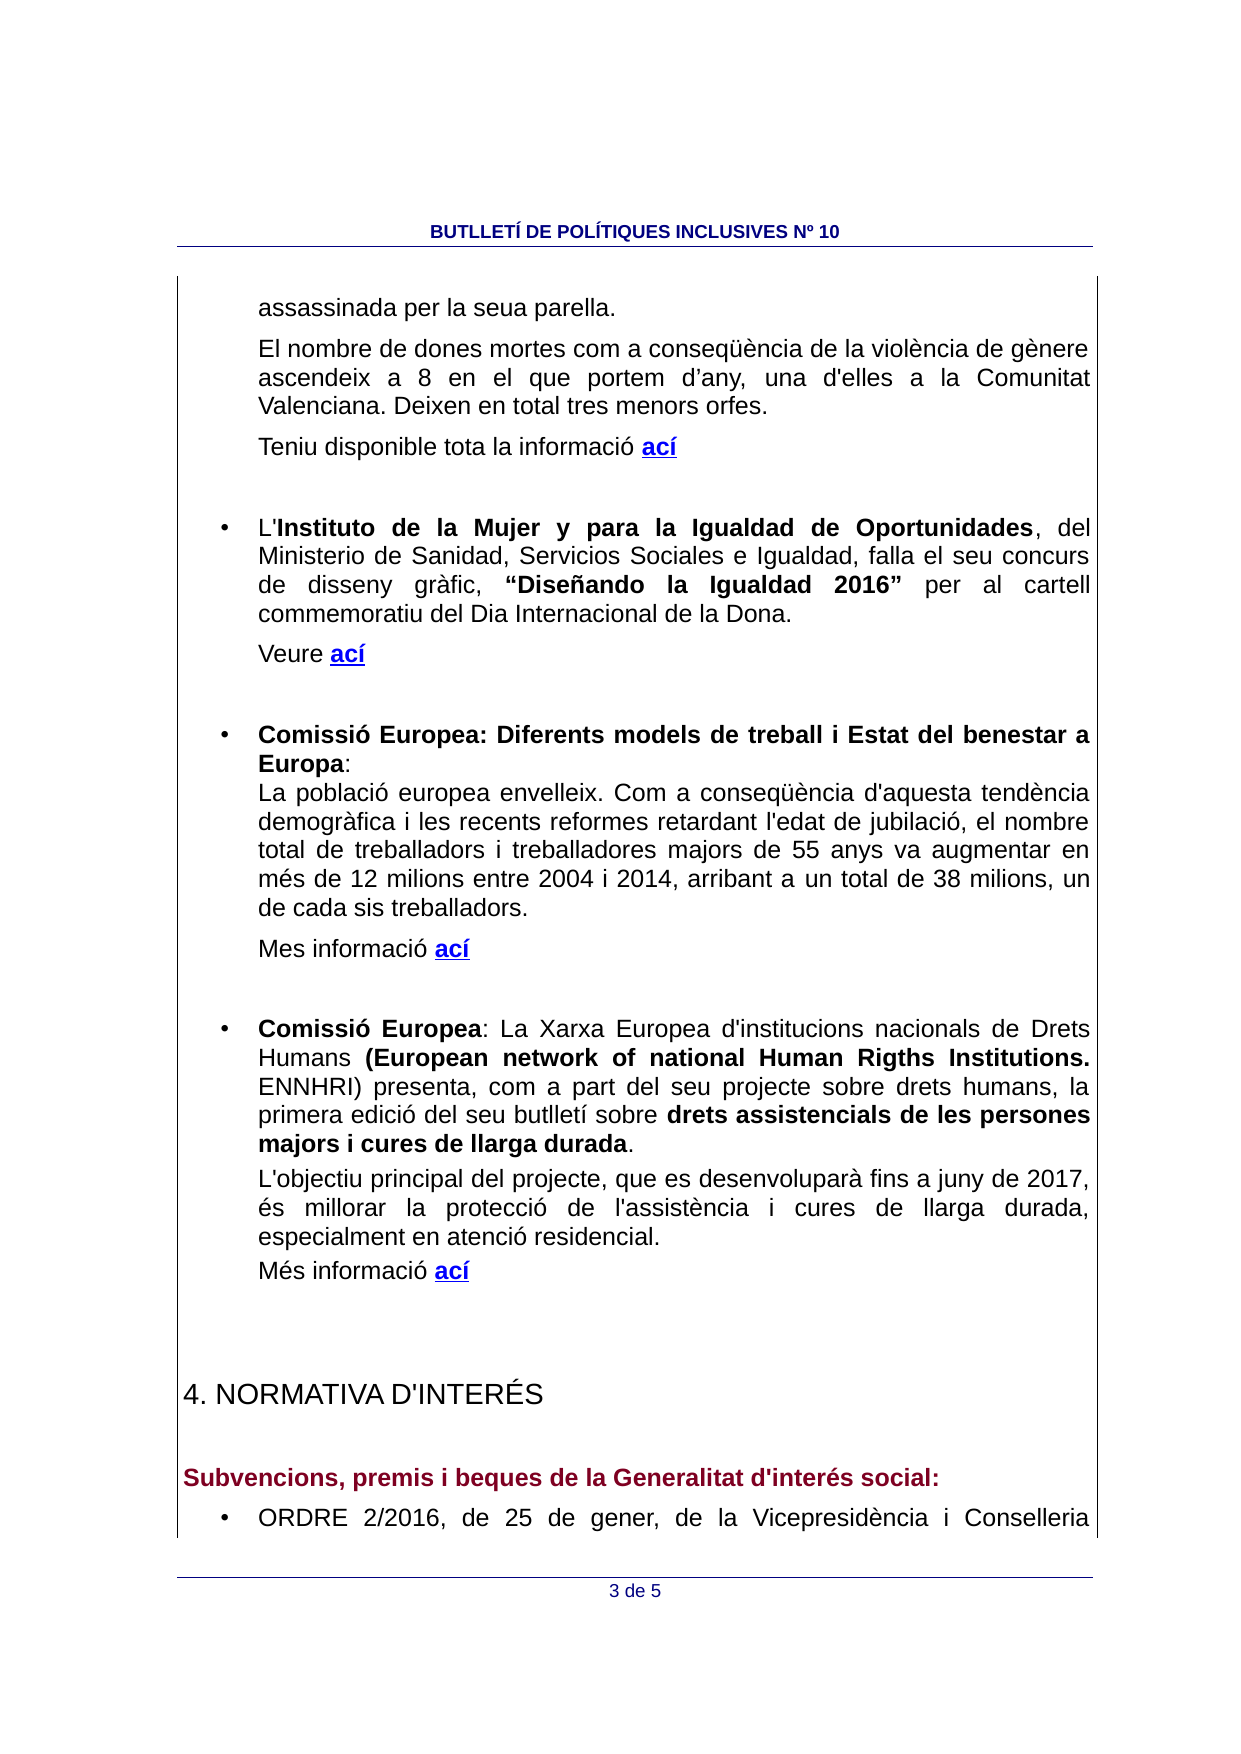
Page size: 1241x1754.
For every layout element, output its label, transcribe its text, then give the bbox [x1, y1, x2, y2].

table_cell assassinada per la seua parella. El nombre de dones mortes com a conseqüència de la violència de gènere ascendeix a 8 en el que portem d’any, una d'elles a la Comunitat Valenciana. Deixen en total tres menors orfes. Teniu disponible tota la informació ací L'Instituto de la Mujer y para la Igualdad de Oportunidades, del Ministerio de Sanidad, Servicios Sociales e Igualdad, falla el seu concurs de disseny gràfic, “Diseñando la Igualdad 2016” per al cartell commemoratiu del Dia Internacional de la Dona. Veure ací Comissió Europea: Diferents models de treball i Estat del benestar a Europa: La població europea envelleix. Com a conseqüència d'aquesta tendència demogràfica i les recents reformes retardant l'edat de jubilació, el nombre total de treballadors i treballadores majors de 55 anys va augmentar en més de 12 milions entre 2004 i 2014, arribant a un total de 38 milions, un de cada sis treballadors. Mes informació ací Comissió Europea: La Xarxa Europea d'institucions nacionals de Drets Humans (European network of national Human Rigths Institutions. ENNHRI) presenta, com a part del seu projecte sobre drets humans, la primera edició del seu butlletí sobre drets assistencials de les persones majors i cures de llarga durada. L'objectiu principal del projecte, que es desenvoluparà fins a juny de 2017, és millorar la protecció de l'assistència i cures de llarga durada, especialment en atenció residencial. Més informació ací 4. NORMATIVA D'INTERÉS Subvencions, premis i beques de la Generalitat d'interés social: ORDRE 2/2016, de 25 de gener, de la Vicepresidència i Conselleria [178, 276, 1097, 1538]
